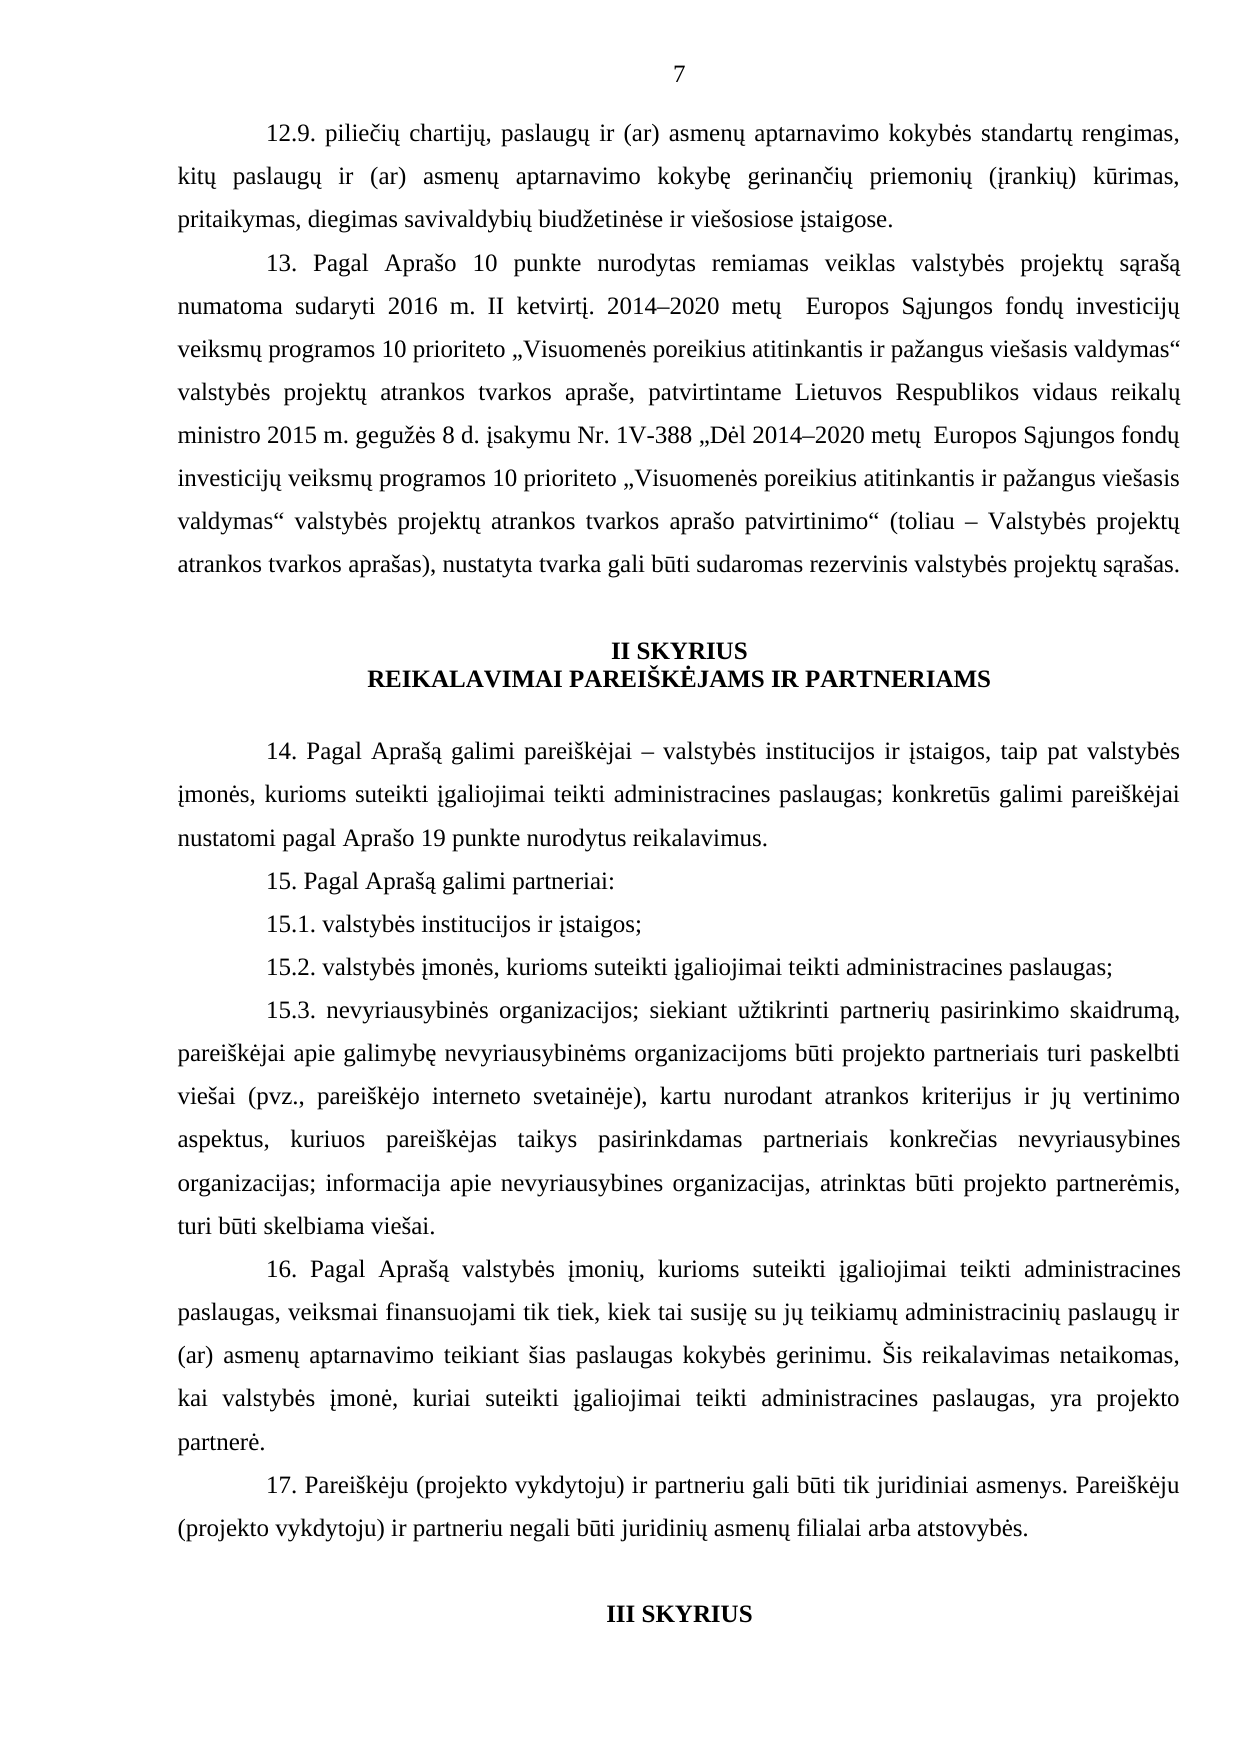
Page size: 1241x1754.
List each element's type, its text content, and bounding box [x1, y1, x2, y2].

text III SKYRIUS [177, 1599, 1181, 1628]
text 13. Pagal Aprašo 10 punkte nurodytas remiamas veiklas valstybės projektų sąrašą numatoma sudaryti 2016 m. II ketvirtį. 2014–2020 metų Europos Sąjungos fondų investicijų veiksmų programos 10 prioriteto „Visuomenės poreikius atitinkantis ir pažangus viešasis valdymas“ valstybės projektų atrankos tvarkos apraše, patvirtintame Lietuvos Respublikos vidaus reikalų ministro 2015 m. gegužės 8 d. įsakymu Nr. 1V-388 „Dėl 2014–2020 metų Europos Sąjungos fondų investicijų veiksmų programos 10 prioriteto „Visuomenės poreikius atitinkantis ir pažangus viešasis valdymas“ valstybės projektų atrankos tvarkos aprašo patvirtinimo“ (toliau – Valstybės projektų atrankos tvarkos aprašas), nustatyta tvarka gali būti sudaromas rezervinis valstybės projektų sąrašas. [177, 248, 1181, 578]
text 15. Pagal Aprašą galimi partneriai: [177, 866, 1181, 894]
text 15.3. nevyriausybinės organizacijos; siekiant užtikrinti partnerių pasirinkimo skaidrumą, pareiškėjai apie galimybę nevyriausybinėms organizacijoms būti projekto partneriais turi paskelbti viešai (pvz., pareiškėjo interneto svetainėje), kartu nurodant atrankos kriterijus ir jų vertinimo aspektus, kuriuos pareiškėjas taikys pasirinkdamas partneriais konkrečias nevyriausybines organizacijas; informacija apie nevyriausybines organizacijas, atrinktas būti projekto partnerėmis, turi būti skelbiama viešai. [177, 995, 1181, 1239]
text REIKALAVIMAI PAREIŠKĖJAMS IR PARTNERIAMS [177, 664, 1181, 693]
text 17. Pareiškėju (projekto vykdytoju) ir partneriu gali būti tik juridiniai asmenys. Pareiškėju (projekto vykdytoju) ir partneriu negali būti juridinių asmenų filialai arba atstovybės. [177, 1470, 1181, 1542]
text 12.9. piliečių chartijų, paslaugų ir (ar) asmenų aptarnavimo kokybės standartų rengimas, kitų paslaugų ir (ar) asmenų aptarnavimo kokybę gerinančių priemonių (įrankių) kūrimas, pritaikymas, diegimas savivaldybių biudžetinėse ir viešosiose įstaigose. [177, 118, 1181, 233]
text 14. Pagal Aprašą galimi pareiškėjai – valstybės institucijos ir įstaigos, taip pat valstybės įmonės, kurioms suteikti įgaliojimai teikti administracines paslaugas; konkretūs galimi pareiškėjai nustatomi pagal Aprašo 19 punkte nurodytus reikalavimus. [177, 736, 1181, 851]
text 15.1. valstybės institucijos ir įstaigos; [177, 909, 1181, 938]
text II SKYRIUS [177, 636, 1181, 664]
text 15.2. valstybės įmonės, kurioms suteikti įgaliojimai teikti administracines paslaugas; [177, 952, 1181, 981]
text 16. Pagal Aprašą valstybės įmonių, kurioms suteikti įgaliojimai teikti administracines paslaugas, veiksmai finansuojami tik tiek, kiek tai susiję su jų teikiamų administracinių paslaugų ir (ar) asmenų aptarnavimo teikiant šias paslaugas kokybės gerinimu. Šis reikalavimas netaikomas, kai valstybės įmonė, kuriai suteikti įgaliojimai teikti administracines paslaugas, yra projekto partnerė. [177, 1254, 1181, 1455]
